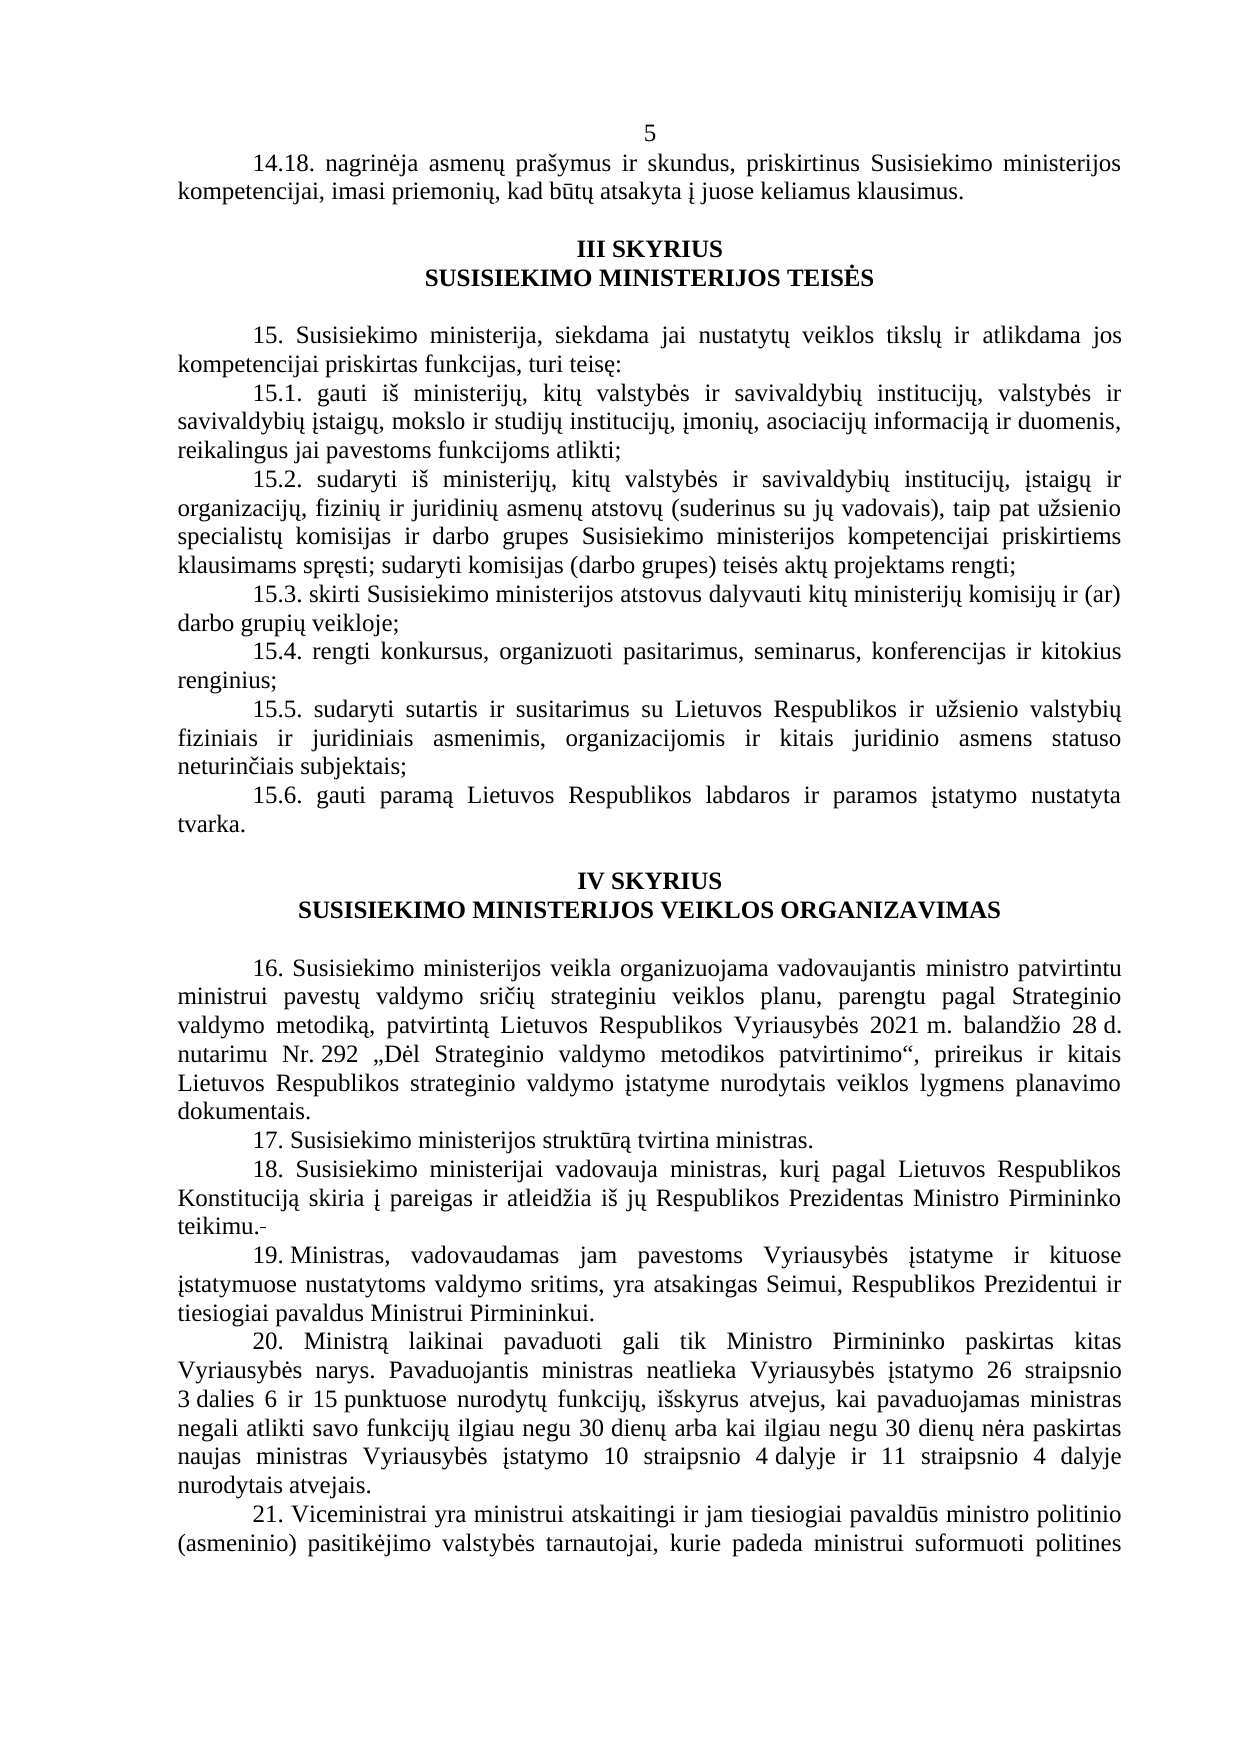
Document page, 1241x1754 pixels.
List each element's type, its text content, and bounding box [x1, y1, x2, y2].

text 15.6. gauti paramą Lietuvos Respublikos labdaros ir paramos įstatymo nustatyta tvarka. [177, 780, 1122, 838]
text 17. Susisiekimo ministerijos struktūrą tvirtina ministras. [177, 1125, 1122, 1154]
text 18. Susisiekimo ministerijai vadovauja ministras, kurį pagal Lietuvos Respublikos Konstituciją skiria į pareigas ir atleidžia iš jų Respublikos Prezidentas Ministro Pirmininko teikimu. [177, 1154, 1122, 1240]
text SUSISIEKIMO MINISTERIJOS VEIKLOS ORGANIZAVIMAS [177, 895, 1122, 924]
text 15. Susisiekimo ministerija, siekdama jai nustatytų veiklos tikslų ir atlikdama jos kompetencijai priskirtas funkcijas, turi teisę: [177, 320, 1122, 378]
text 16. Susisiekimo ministerijos veikla organizuojama vadovaujantis ministro patvirtintu ministrui pavestų valdymo sričių strateginiu veiklos planu, parengtu pagal Strateginio valdymo metodiką, patvirtintą Lietuvos Respublikos Vyriausybės 2021 m. balandžio 28 d. nutarimu Nr. 292 „Dėl Strateginio valdymo metodikos patvirtinimo“, prireikus ir kitais Lietuvos Respublikos strateginio valdymo įstatyme nurodytais veiklos lygmens planavimo dokumentais. [177, 953, 1122, 1125]
text 15.4. rengti konkursus, organizuoti pasitarimus, seminarus, konferencijas ir kitokius renginius; [177, 636, 1122, 694]
text 20. Ministrą laikinai pavaduoti gali tik Ministro Pirmininko paskirtas kitas Vyriausybės narys. Pavaduojantis ministras neatlieka Vyriausybės įstatymo 26 straipsnio 3 dalies 6 ir 15 punktuose nurodytų funkcijų, išskyrus atvejus, kai pavaduojamas ministras negali atlikti savo funkcijų ilgiau negu 30 dienų arba kai ilgiau negu 30 dienų nėra paskirtas naujas ministras Vyriausybės įstatymo 10 straipsnio 4 dalyje ir 11 straipsnio 4 dalyje nurodytais atvejais. [177, 1326, 1122, 1499]
text 21. Viceministrai yra ministrui atskaitingi ir jam tiesiogiai pavaldūs ministro politinio (asmeninio) pasitikėjimo valstybės tarnautojai, kurie padeda ministrui suformuoti politines [177, 1499, 1122, 1556]
text 15.2. sudaryti iš ministerijų, kitų valstybės ir savivaldybių institucijų, įstaigų ir organizacijų, fizinių ir juridinių asmenų atstovų (suderinus su jų vadovais), taip pat užsienio specialistų komisijas ir darbo grupes Susisiekimo ministerijos kompetencijai priskirtiems klausimams spręsti; sudaryti komisijas (darbo grupes) teisės aktų projektams rengti; [177, 464, 1122, 579]
text IV SKYRIUS [177, 866, 1122, 895]
text 15.5. sudaryti sutartis ir susitarimus su Lietuvos Respublikos ir užsienio valstybių fiziniais ir juridiniais asmenimis, organizacijomis ir kitais juridinio asmens statuso neturinčiais subjektais; [177, 694, 1122, 780]
text III SKYRIUS [177, 234, 1122, 263]
text SUSISIEKIMO MINISTERIJOS TEISĖS [177, 263, 1122, 291]
text 15.1. gauti iš ministerijų, kitų valstybės ir savivaldybių institucijų, valstybės ir savivaldybių įstaigų, mokslo ir studijų institucijų, įmonių, asociacijų informaciją ir duomenis, reikalingus jai pavestoms funkcijoms atlikti; [177, 378, 1122, 464]
text 19. Ministras, vadovaudamas jam pavestoms Vyriausybės įstatyme ir kituose įstatymuose nustatytoms valdymo sritims, yra atsakingas Seimui, Respublikos Prezidentui ir tiesiogiai pavaldus Ministrui Pirmininkui. [177, 1240, 1122, 1326]
text 14.18. nagrinėja asmenų prašymus ir skundus, priskirtinus Susisiekimo ministerijos kompetencijai, imasi priemonių, kad būtų atsakyta į juose keliamus klausimus. [177, 148, 1122, 205]
text 15.3. skirti Susisiekimo ministerijos atstovus dalyvauti kitų ministerijų komisijų ir (ar) darbo grupių veikloje; [177, 579, 1122, 636]
